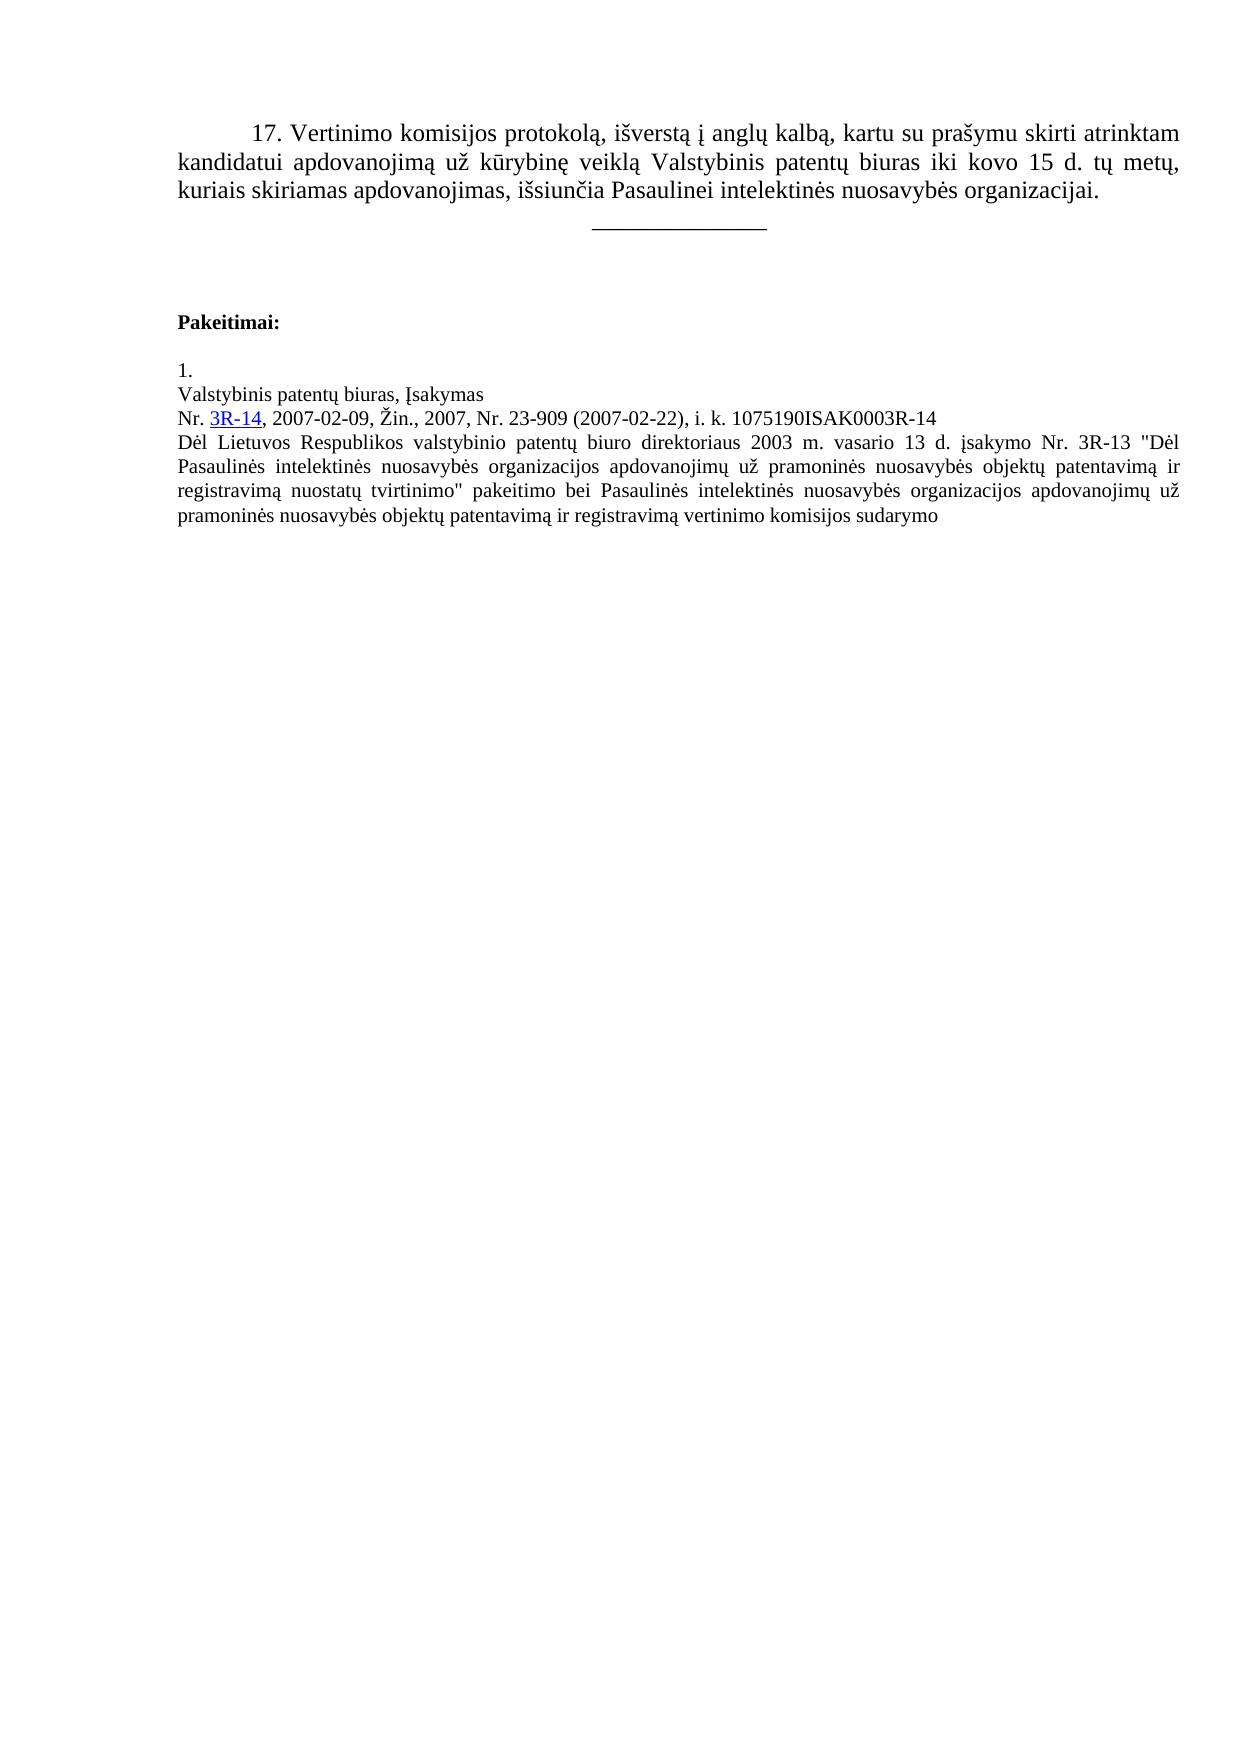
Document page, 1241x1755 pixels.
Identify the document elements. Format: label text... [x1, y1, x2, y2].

text 17. Vertinimo komisijos protokolą, išverstą į anglų kalbą, kartu su prašymu skirti atrinktam kandidatui apdovanojimą už kūrybinę veiklą Valstybinis patentų biuras iki kovo 15 d. tų metų, kuriais skiriamas apdovanojimas, išsiunčia Pasaulinei intelektinės nuosavybės organizacijai. [177, 118, 1181, 204]
text Pakeitimai: [177, 310, 1181, 334]
text ______________ [177, 204, 1181, 233]
text Nr. 3R-14, 2007-02-09, Žin., 2007, Nr. 23-909 (2007-02-22), i. k. 1075190ISAK0003R-14 [177, 406, 1181, 430]
text Valstybinis patentų biuras, Įsakymas [177, 382, 1181, 406]
text Dėl Lietuvos Respublikos valstybinio patentų biuro direktoriaus 2003 m. vasario 13 d. įsakymo Nr. 3R-13 "Dėl Pasaulinės intelektinės nuosavybės organizacijos apdovanojimų už pramoninės nuosavybės objektų patentavimą ir registravimą nuostatų tvirtinimo" pakeitimo bei Pasaulinės intelektinės nuosavybės organizacijos apdovanojimų už pramoninės nuosavybės objektų patentavimą ir registravimą vertinimo komisijos sudarymo [177, 430, 1181, 527]
text 1. [177, 358, 1181, 382]
